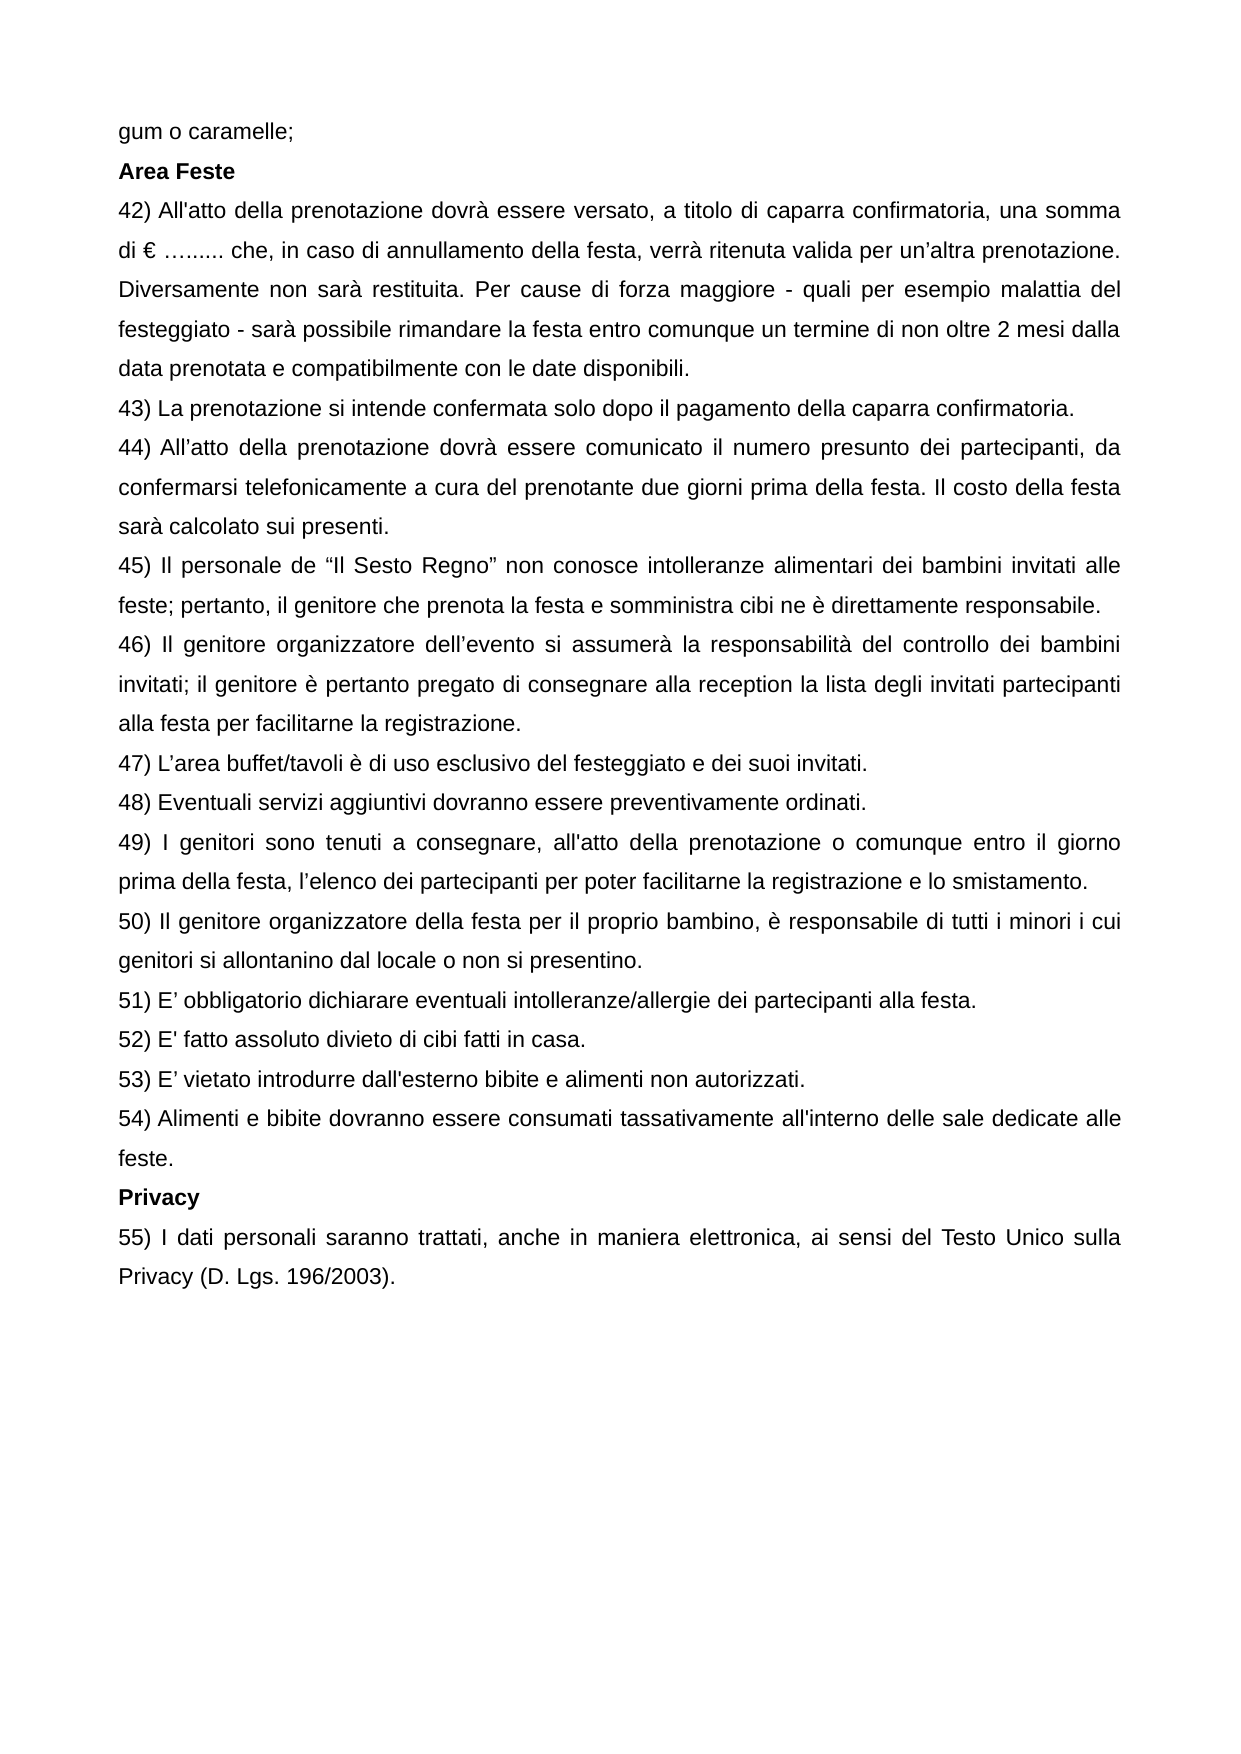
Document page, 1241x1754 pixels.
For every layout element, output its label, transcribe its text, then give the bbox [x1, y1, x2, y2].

text 54) Alimenti e bibite dovranno essere consumati tassativamente all'interno delle sale dedicate alle feste. [118, 1105, 1122, 1171]
text 42) All'atto della prenotazione dovrà essere versato, a titolo di caparra confirmatoria, una somma di € …...... che, in caso di annullamento della festa, verrà ritenuta valida per un’altra prenotazione. Diversamente non sarà restituita. Per cause di forza maggiore - quali per esempio malattia del festeggiato - sarà possibile rimandare la festa entro comunque un termine di non oltre 2 mesi dalla data prenotata e compatibilmente con le date disponibili. [118, 197, 1122, 381]
text Area Feste [118, 158, 1122, 184]
text 50) Il genitore organizzatore della festa per il proprio bambino, è responsabile di tutti i minori i cui genitori si allontanino dal locale o non si presentino. [118, 908, 1122, 973]
text 49) I genitori sono tenuti a consegnare, all'atto della prenotazione o comunque entro il giorno prima della festa, l’elenco dei partecipanti per poter facilitarne la registrazione e lo smistamento. [118, 829, 1122, 894]
text gum o caramelle; [118, 118, 1122, 144]
text 45) Il personale de “Il Sesto Regno” non conosce intolleranze alimentari dei bambini invitati alle feste; pertanto, il genitore che prenota la festa e somministra cibi ne è direttamente responsabile. [118, 552, 1122, 618]
text 51) E’ obbligatorio dichiarare eventuali intolleranze/allergie dei partecipanti alla festa. [118, 987, 1122, 1013]
text 43) La prenotazione si intende confermata solo dopo il pagamento della caparra confirmatoria. [118, 394, 1122, 421]
text 48) Eventuali servizi aggiuntivi dovranno essere preventivamente ordinati. [118, 789, 1122, 816]
text 47) L’area buffet/tavoli è di uso esclusivo del festeggiato e dei suoi invitati. [118, 750, 1122, 776]
text Privacy [118, 1184, 1122, 1210]
text 52) E' fatto assoluto divieto di cibi fatti in casa. [118, 1026, 1122, 1052]
text 55) I dati personali saranno trattati, anche in maniera elettronica, ai sensi del Testo Unico sulla Privacy (D. Lgs. 196/2003). [118, 1223, 1122, 1289]
text 53) E’ vietato introdurre dall'esterno bibite e alimenti non autorizzati. [118, 1066, 1122, 1092]
text 46) Il genitore organizzatore dell’evento si assumerà la responsabilità del controllo dei bambini invitati; il genitore è pertanto pregato di consegnare alla reception la lista degli invitati partecipanti alla festa per facilitarne la registrazione. [118, 631, 1122, 737]
text 44) All’atto della prenotazione dovrà essere comunicato il numero presunto dei partecipanti, da confermarsi telefonicamente a cura del prenotante due giorni prima della festa. Il costo della festa sarà calcolato sui presenti. [118, 434, 1122, 539]
